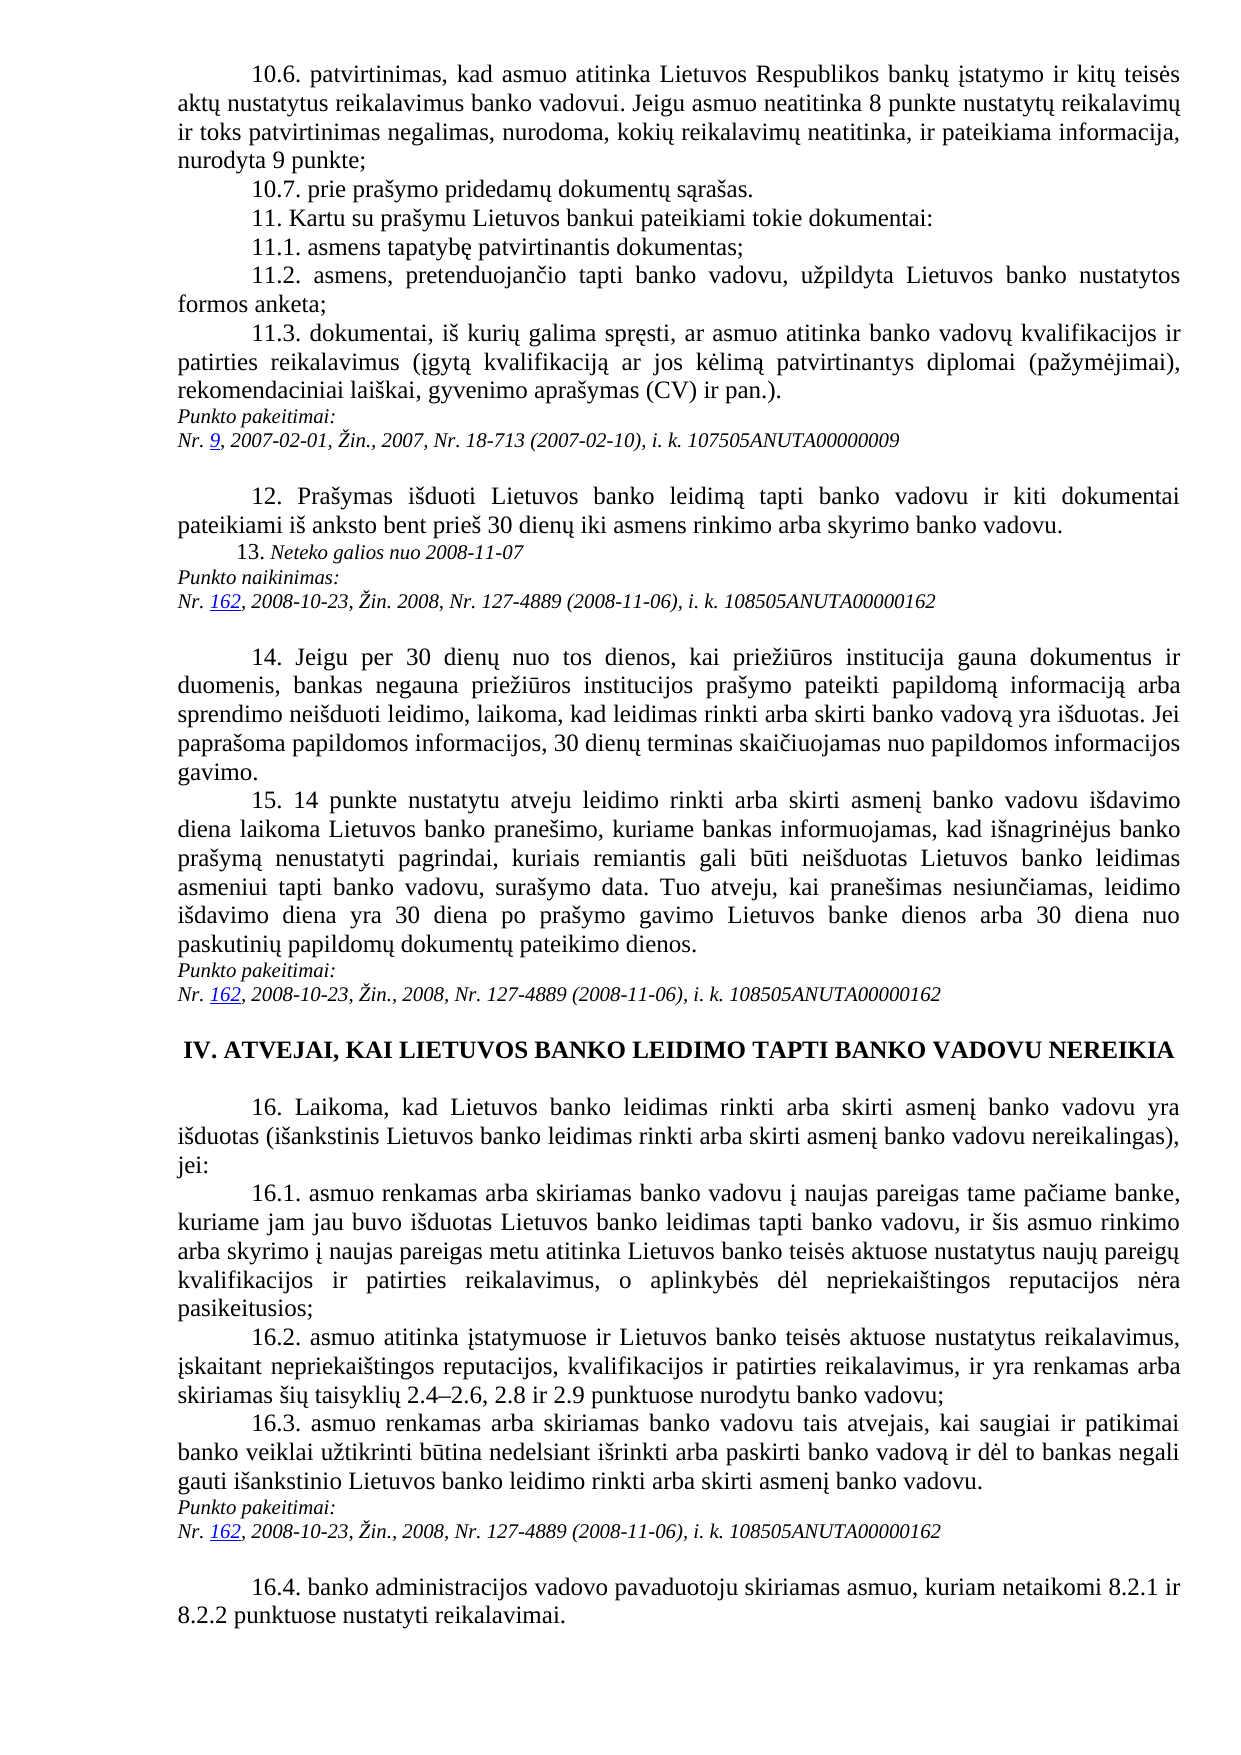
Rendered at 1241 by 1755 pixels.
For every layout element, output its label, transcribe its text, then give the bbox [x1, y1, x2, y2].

text 12. Prašymas išduoti Lietuvos banko leidimą tapti banko vadovu ir kiti dokumentai pateikiami iš anksto bent prieš 30 dienų iki asmens rinkimo arba skyrimo banko vadovu. [177, 481, 1181, 538]
text Nr. 9, 2007-02-01, Žin., 2007, Nr. 18-713 (2007-02-10), i. k. 107505ANUTA00000009 [177, 428, 1181, 452]
text Punkto pakeitimai: [177, 958, 1181, 982]
text Punkto naikinimas: [177, 565, 1181, 589]
text 13. Neteko galios nuo 2008-11-07 [177, 538, 1181, 565]
text 11.1. asmens tapatybę patvirtinantis dokumentas; [177, 232, 1181, 260]
text 11.2. asmens, pretenduojančio tapti banko vadovu, užpildyta Lietuvos banko nustatytos formos anketa; [177, 260, 1181, 318]
text 16.3. asmuo renkamas arba skiriamas banko vadovu tais atvejais, kai saugiai ir patikimai banko veiklai užtikrinti būtina nedelsiant išrinkti arba paskirti banko vadovą ir dėl to bankas negali gauti išankstinio Lietuvos banko leidimo rinkti arba skirti asmenį banko vadovu. [177, 1408, 1181, 1495]
text Nr. 162, 2008-10-23, Žin., 2008, Nr. 127-4889 (2008-11-06), i. k. 108505ANUTA00000162 [177, 1519, 1181, 1543]
text 16.1. asmuo renkamas arba skiriamas banko vadovu į naujas pareigas tame pačiame banke, kuriame jam jau buvo išduotas Lietuvos banko leidimas tapti banko vadovu, ir šis asmuo rinkimo arba skyrimo į naujas pareigas metu atitinka Lietuvos banko teisės aktuose nustatytus naujų pareigų kvalifikacijos ir patirties reikalavimus, o aplinkybės dėl nepriekaištingos reputacijos nėra pasikeitusios; [177, 1178, 1181, 1322]
text IV. ATVEJAI, KAI LIETUVOS BANKO LEIDIMO TAPTI BANKO VADOVU NEREIKIA [177, 1035, 1181, 1063]
text Punkto pakeitimai: [177, 404, 1181, 428]
text 16.4. banko administracijos vadovo pavaduotoju skiriamas asmuo, kuriam netaikomi 8.2.1 ir 8.2.2 punktuose nustatyti reikalavimai. [177, 1572, 1181, 1629]
text Nr. 162, 2008-10-23, Žin. 2008, Nr. 127-4889 (2008-11-06), i. k. 108505ANUTA00000162 [177, 589, 1181, 613]
text 16. Laikoma, kad Lietuvos banko leidimas rinkti arba skirti asmenį banko vadovu yra išduotas (išankstinis Lietuvos banko leidimas rinkti arba skirti asmenį banko vadovu nereikalingas), jei: [177, 1092, 1181, 1178]
text 10.7. prie prašymo pridedamų dokumentų sąrašas. [177, 174, 1181, 203]
text 11. Kartu su prašymu Lietuvos bankui pateikiami tokie dokumentai: [177, 203, 1181, 232]
text Punkto pakeitimai: [177, 1495, 1181, 1519]
text Nr. 162, 2008-10-23, Žin., 2008, Nr. 127-4889 (2008-11-06), i. k. 108505ANUTA00000162 [177, 982, 1181, 1006]
text 10.6. patvirtinimas, kad asmuo atitinka Lietuvos Respublikos bankų įstatymo ir kitų teisės aktų nustatytus reikalavimus banko vadovui. Jeigu asmuo neatitinka 8 punkte nustatytų reikalavimų ir toks patvirtinimas negalimas, nurodoma, kokių reikalavimų neatitinka, ir pateikiama informacija, nurodyta 9 punkte; [177, 59, 1181, 174]
text 15. 14 punkte nustatytu atveju leidimo rinkti arba skirti asmenį banko vadovu išdavimo diena laikoma Lietuvos banko pranešimo, kuriame bankas informuojamas, kad išnagrinėjus banko prašymą nenustatyti pagrindai, kuriais remiantis gali būti neišduotas Lietuvos banko leidimas asmeniui tapti banko vadovu, surašymo data. Tuo atveju, kai pranešimas nesiunčiamas, leidimo išdavimo diena yra 30 diena po prašymo gavimo Lietuvos banke dienos arba 30 diena nuo paskutinių papildomų dokumentų pateikimo dienos. [177, 785, 1181, 958]
text 14. Jeigu per 30 dienų nuo tos dienos, kai priežiūros institucija gauna dokumentus ir duomenis, bankas negauna priežiūros institucijos prašymo pateikti papildomą informaciją arba sprendimo neišduoti leidimo, laikoma, kad leidimas rinkti arba skirti banko vadovą yra išduotas. Jei paprašoma papildomos informacijos, 30 dienų terminas skaičiuojamas nuo papildomos informacijos gavimo. [177, 642, 1181, 785]
text 16.2. asmuo atitinka įstatymuose ir Lietuvos banko teisės aktuose nustatytus reikalavimus, įskaitant nepriekaištingos reputacijos, kvalifikacijos ir patirties reikalavimus, ir yra renkamas arba skiriamas šių taisyklių 2.4–2.6, 2.8 ir 2.9 punktuose nurodytu banko vadovu; [177, 1322, 1181, 1408]
text 11.3. dokumentai, iš kurių galima spręsti, ar asmuo atitinka banko vadovų kvalifikacijos ir patirties reikalavimus (įgytą kvalifikaciją ar jos kėlimą patvirtinantys diplomai (pažymėjimai), rekomendaciniai laiškai, gyvenimo aprašymas (CV) ir pan.). [177, 318, 1181, 404]
